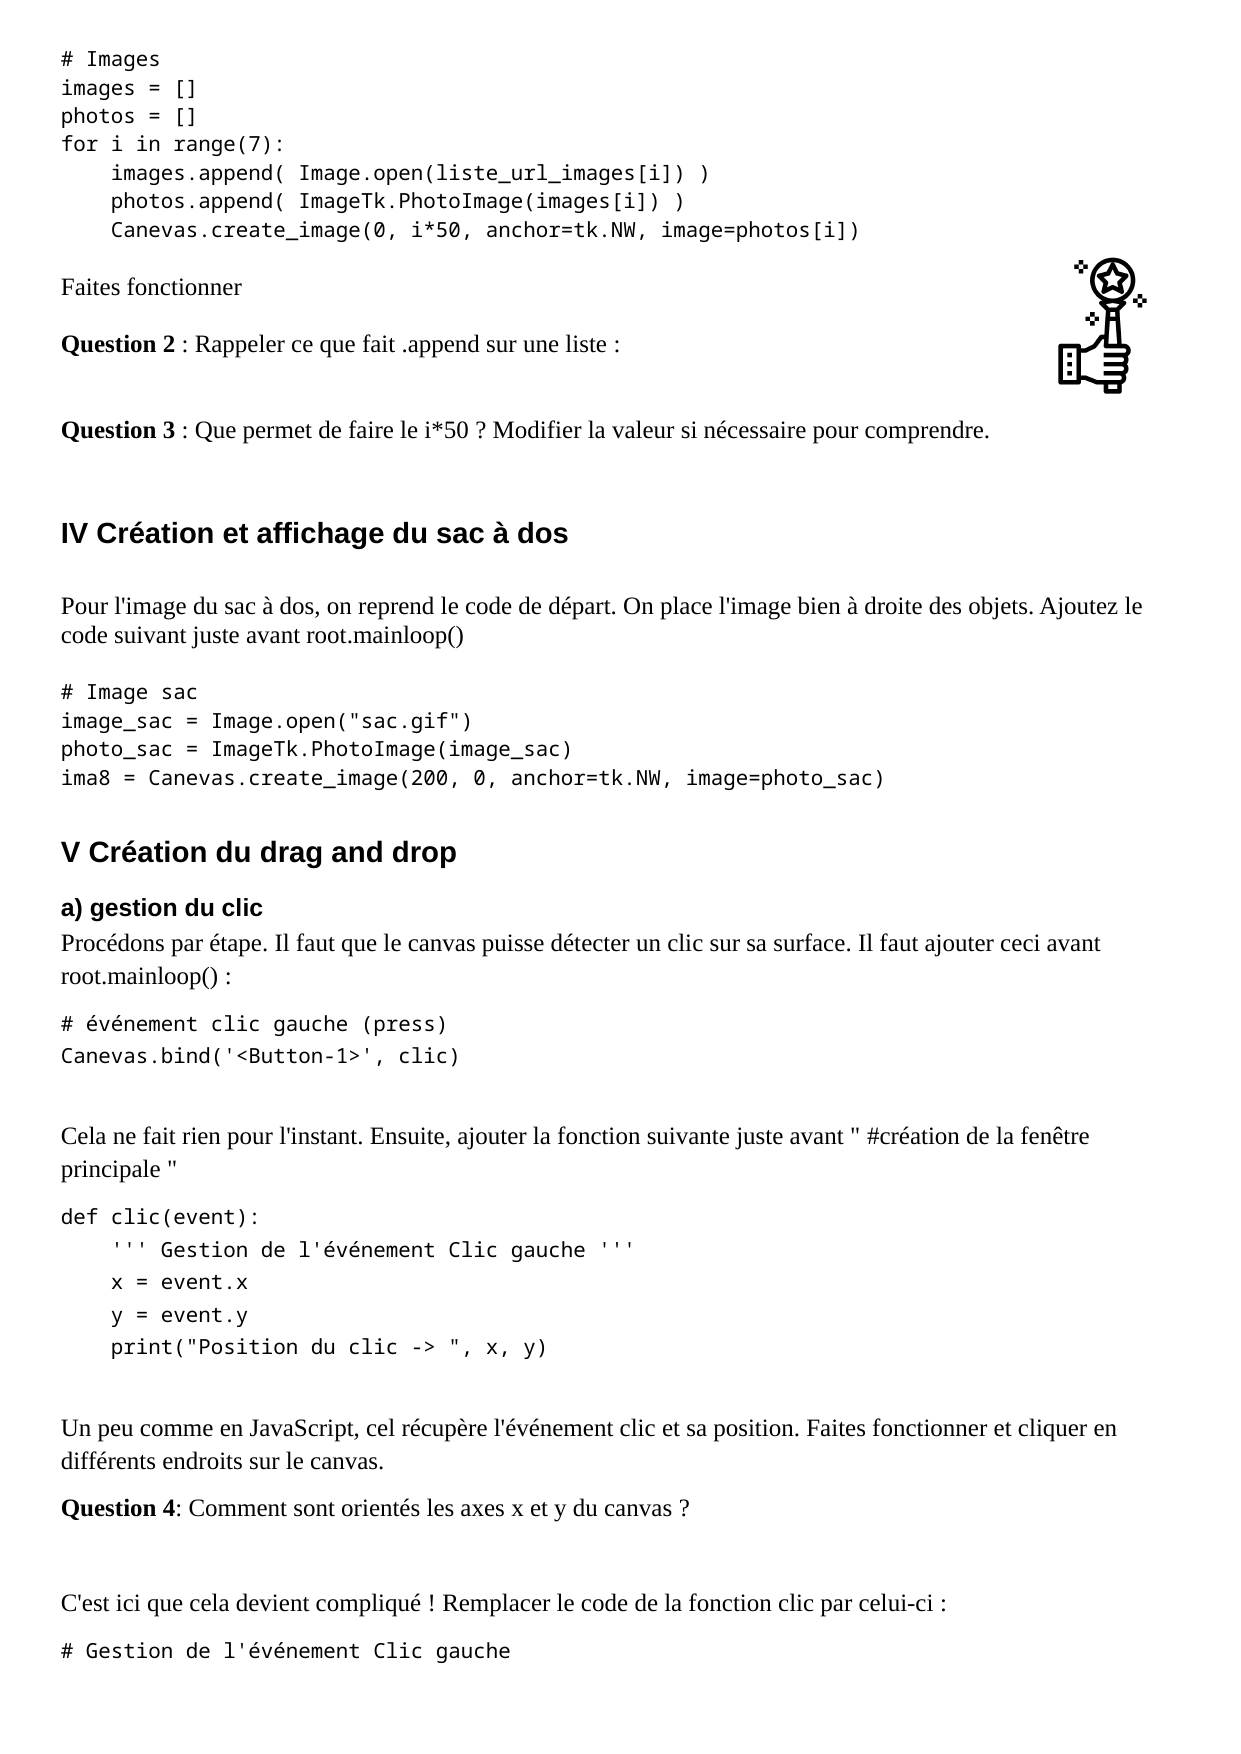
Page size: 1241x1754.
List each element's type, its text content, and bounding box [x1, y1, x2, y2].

text Question 2 : Rappeler ce que fait .append sur une liste : [61, 329, 1031, 358]
subtitle IV Création et affichage du sac à dos [61, 516, 1177, 550]
text x = event.x [61, 1267, 1177, 1296]
text Faites fonctionner [61, 272, 1031, 301]
text photos.append( ImageTk.PhotoImage(images[i]) ) [61, 186, 1177, 215]
text # Images [61, 44, 1177, 73]
text Un peu comme en JavaScript, cel récupère l'événement clic et sa position. Faites fonctionner et cliquer en différents endroits sur le canvas. [61, 1413, 1177, 1474]
text print("Position du clic -> ", x, y) [61, 1332, 1177, 1361]
text images.append( Image.open(liste_url_images[i]) ) [61, 158, 1177, 186]
text # Image sac [61, 677, 1177, 706]
text Canevas.create_image(0, i*50, anchor=tk.NW, image=photos[i]) [61, 215, 1177, 243]
text ima8 = Canevas.create_image(200, 0, anchor=tk.NW, image=photo_sac) [61, 763, 1177, 791]
subtitle a) gestion du clic [61, 893, 1177, 922]
text def clic(event): [61, 1202, 1177, 1231]
text Procédons par étape. Il faut que le canvas puisse détecter un clic sur sa surface. Il faut ajouter ceci avant root.mainloop() : [61, 928, 1177, 990]
text Question 3 : Que permet de faire le i*50 ? Modifier la valeur si nécessaire pour comprendre. [61, 416, 1177, 444]
text Cela ne fait rien pour l'instant. Ensuite, ajouter la fonction suivante juste avant " #création de la fenêtre principale " [61, 1121, 1177, 1183]
text C'est ici que cela devient compliqué ! Remplacer le code de la fonction clic par celui-ci : [61, 1588, 1177, 1617]
text images = [] [61, 73, 1177, 101]
text # événement clic gauche (press) [61, 1009, 1177, 1037]
text photo_sac = ImageTk.PhotoImage(image_sac) [61, 734, 1177, 763]
text Pour l'image du sac à dos, on reprend le code de départ. On place l'image bien à droite des objets. Ajoutez le code suivant juste avant root.mainloop() [61, 591, 1177, 649]
text y = event.y [61, 1300, 1177, 1328]
text photos = [] [61, 101, 1177, 129]
subtitle V Création du drag and drop [61, 834, 1177, 868]
text image_sac = Image.open("sac.gif") [61, 706, 1177, 734]
text for i in range(7): [61, 129, 1177, 158]
text Canevas.bind('<Button-1>', clic) [61, 1041, 1177, 1070]
picture [1031, 253, 1176, 398]
text Question 4: Comment sont orientés les axes x et y du canvas ? [61, 1493, 1177, 1522]
text ''' Gestion de l'événement Clic gauche ''' [61, 1235, 1177, 1263]
text # Gestion de l'événement Clic gauche [61, 1636, 1177, 1664]
